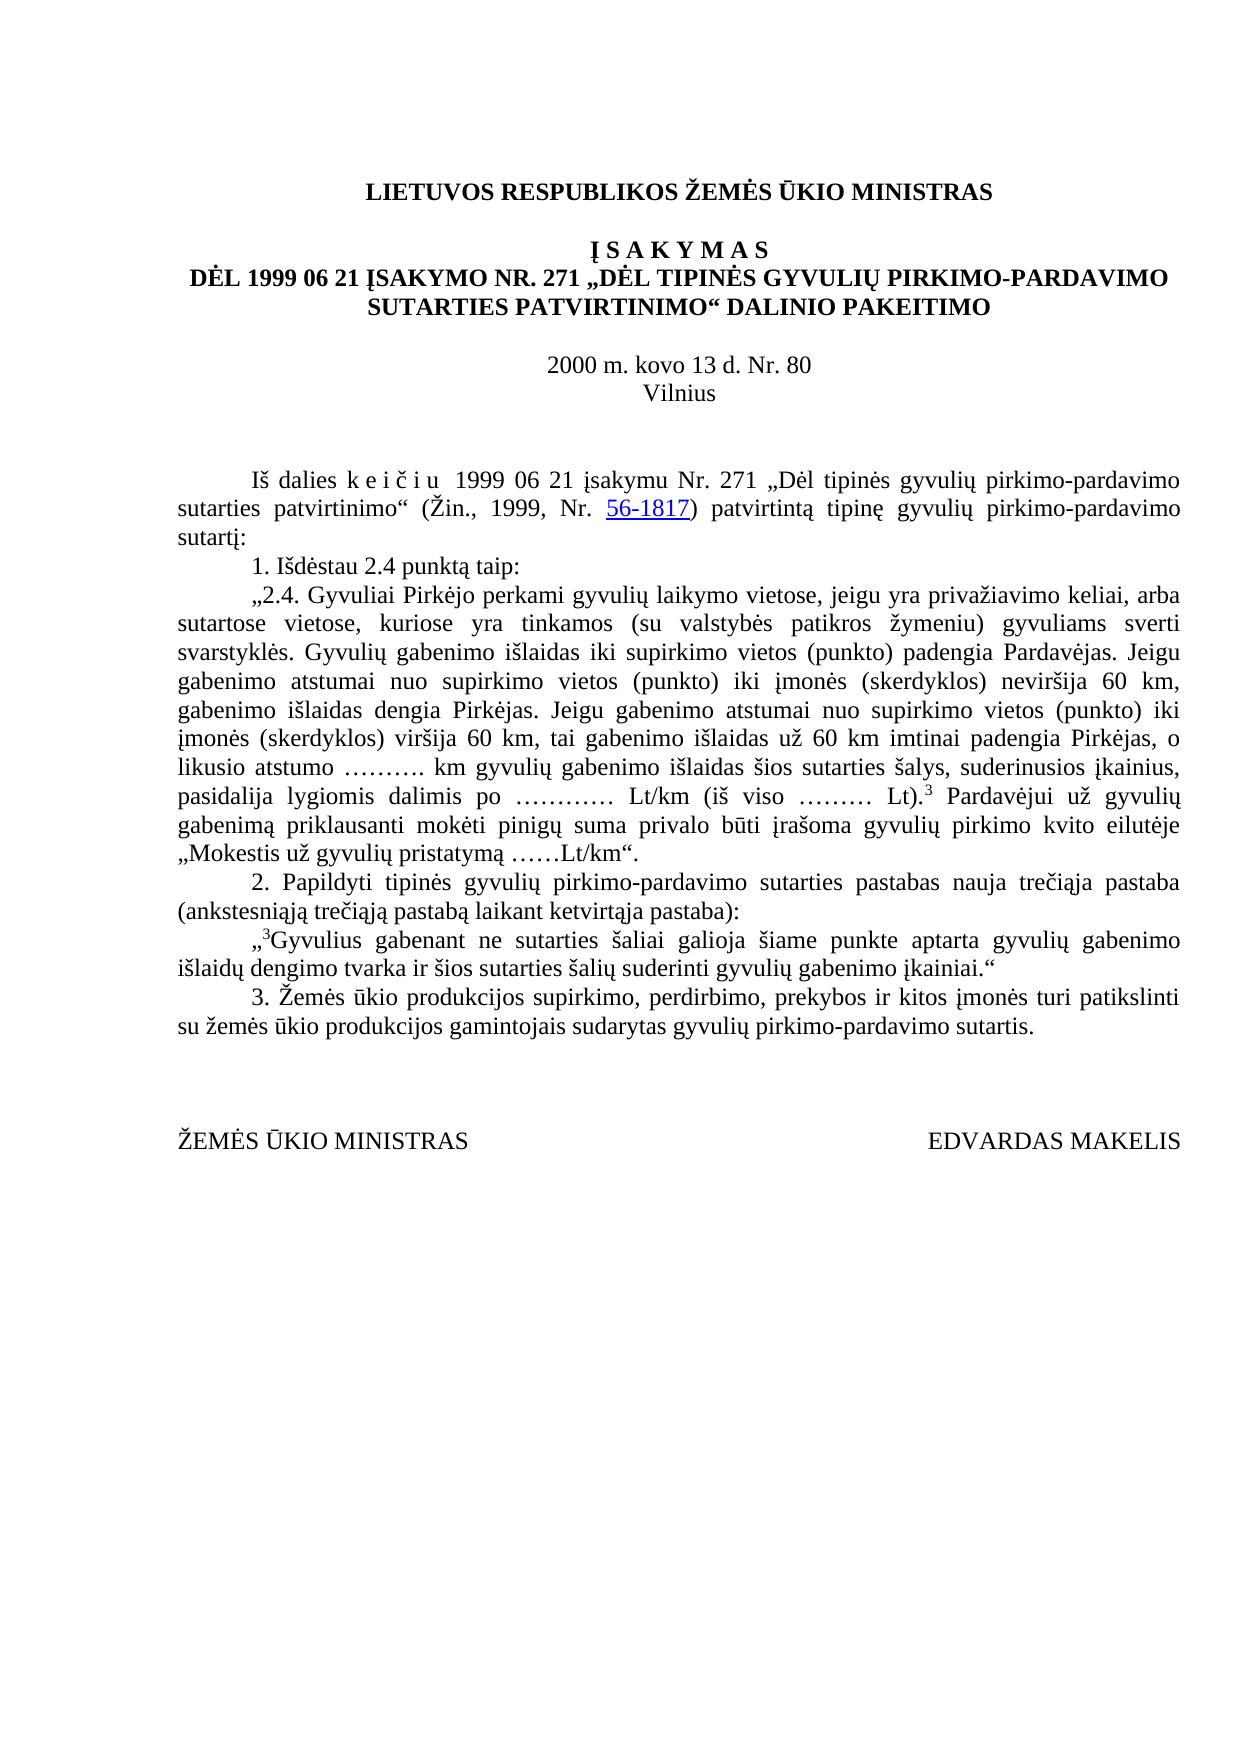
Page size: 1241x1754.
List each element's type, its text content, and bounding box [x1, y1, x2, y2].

text „3Gyvulius gabenant ne sutarties šaliai galioja šiame punkte aptarta gyvulių gabenimo išlaidų dengimo tvarka ir šios sutarties šalių suderinti gyvulių gabenimo įkainiai.“ [177, 925, 1181, 982]
text 2. Papildyti tipinės gyvulių pirkimo-pardavimo sutarties pastabas nauja trečiąja pastaba (ankstesniąją trečiąją pastabą laikant ketvirtąja pastaba): [177, 867, 1181, 925]
text 3. Žemės ūkio produkcijos supirkimo, perdirbimo, prekybos ir kitos įmonės turi patikslinti su žemės ūkio produkcijos gamintojais sudarytas gyvulių pirkimo-pardavimo sutartis. [177, 982, 1181, 1040]
text DĖL 1999 06 21 ĮSAKYMO NR. 271 „DĖL TIPINĖS GYVULIŲ PIRKIMO-PARDAVIMO SUTARTIES PATVIRTINIMO“ DALINIO PAKEITIMO [177, 263, 1181, 321]
text LIETUVOS RESPUBLIKOS ŽEMĖS ŪKIO MINISTRAS [177, 177, 1181, 206]
text 2000 m. kovo 13 d. Nr. 80 [177, 350, 1181, 378]
text ŽEMĖS ŪKIO MINISTRAS EDVARDAS MAKELIS [177, 1126, 1181, 1155]
text Į S A K Y M A S [177, 235, 1181, 263]
text Iš dalies keičiu 1999 06 21 įsakymu Nr. 271 „Dėl tipinės gyvulių pirkimo-pardavimo sutarties patvirtinimo“ (Žin., 1999, Nr. 56-1817) patvirtintą tipinę gyvulių pirkimo-pardavimo sutartį: [177, 465, 1181, 551]
text Vilnius [177, 378, 1181, 407]
text „2.4. Gyvuliai Pirkėjo perkami gyvulių laikymo vietose, jeigu yra privažiavimo keliai, arba sutartose vietose, kuriose yra tinkamos (su valstybės patikros žymeniu) gyvuliams sverti svarstyklės. Gyvulių gabenimo išlaidas iki supirkimo vietos (punkto) padengia Pardavėjas. Jeigu gabenimo atstumai nuo supirkimo vietos (punkto) iki įmonės (skerdyklos) neviršija 60 km, gabenimo išlaidas dengia Pirkėjas. Jeigu gabenimo atstumai nuo supirkimo vietos (punkto) iki įmonės (skerdyklos) viršija 60 km, tai gabenimo išlaidas už 60 km imtinai padengia Pirkėjas, o likusio atstumo ………. km gyvulių gabenimo išlaidas šios sutarties šalys, suderinusios įkainius, pasidalija lygiomis dalimis po ………… Lt/km (iš viso ……… Lt).3 Pardavėjui už gyvulių gabenimą priklausanti mokėti pinigų suma privalo būti įrašoma gyvulių pirkimo kvito eilutėje „Mokestis už gyvulių pristatymą ……Lt/km“. [177, 580, 1181, 867]
text 1. Išdėstau 2.4 punktą taip: [177, 551, 1181, 580]
